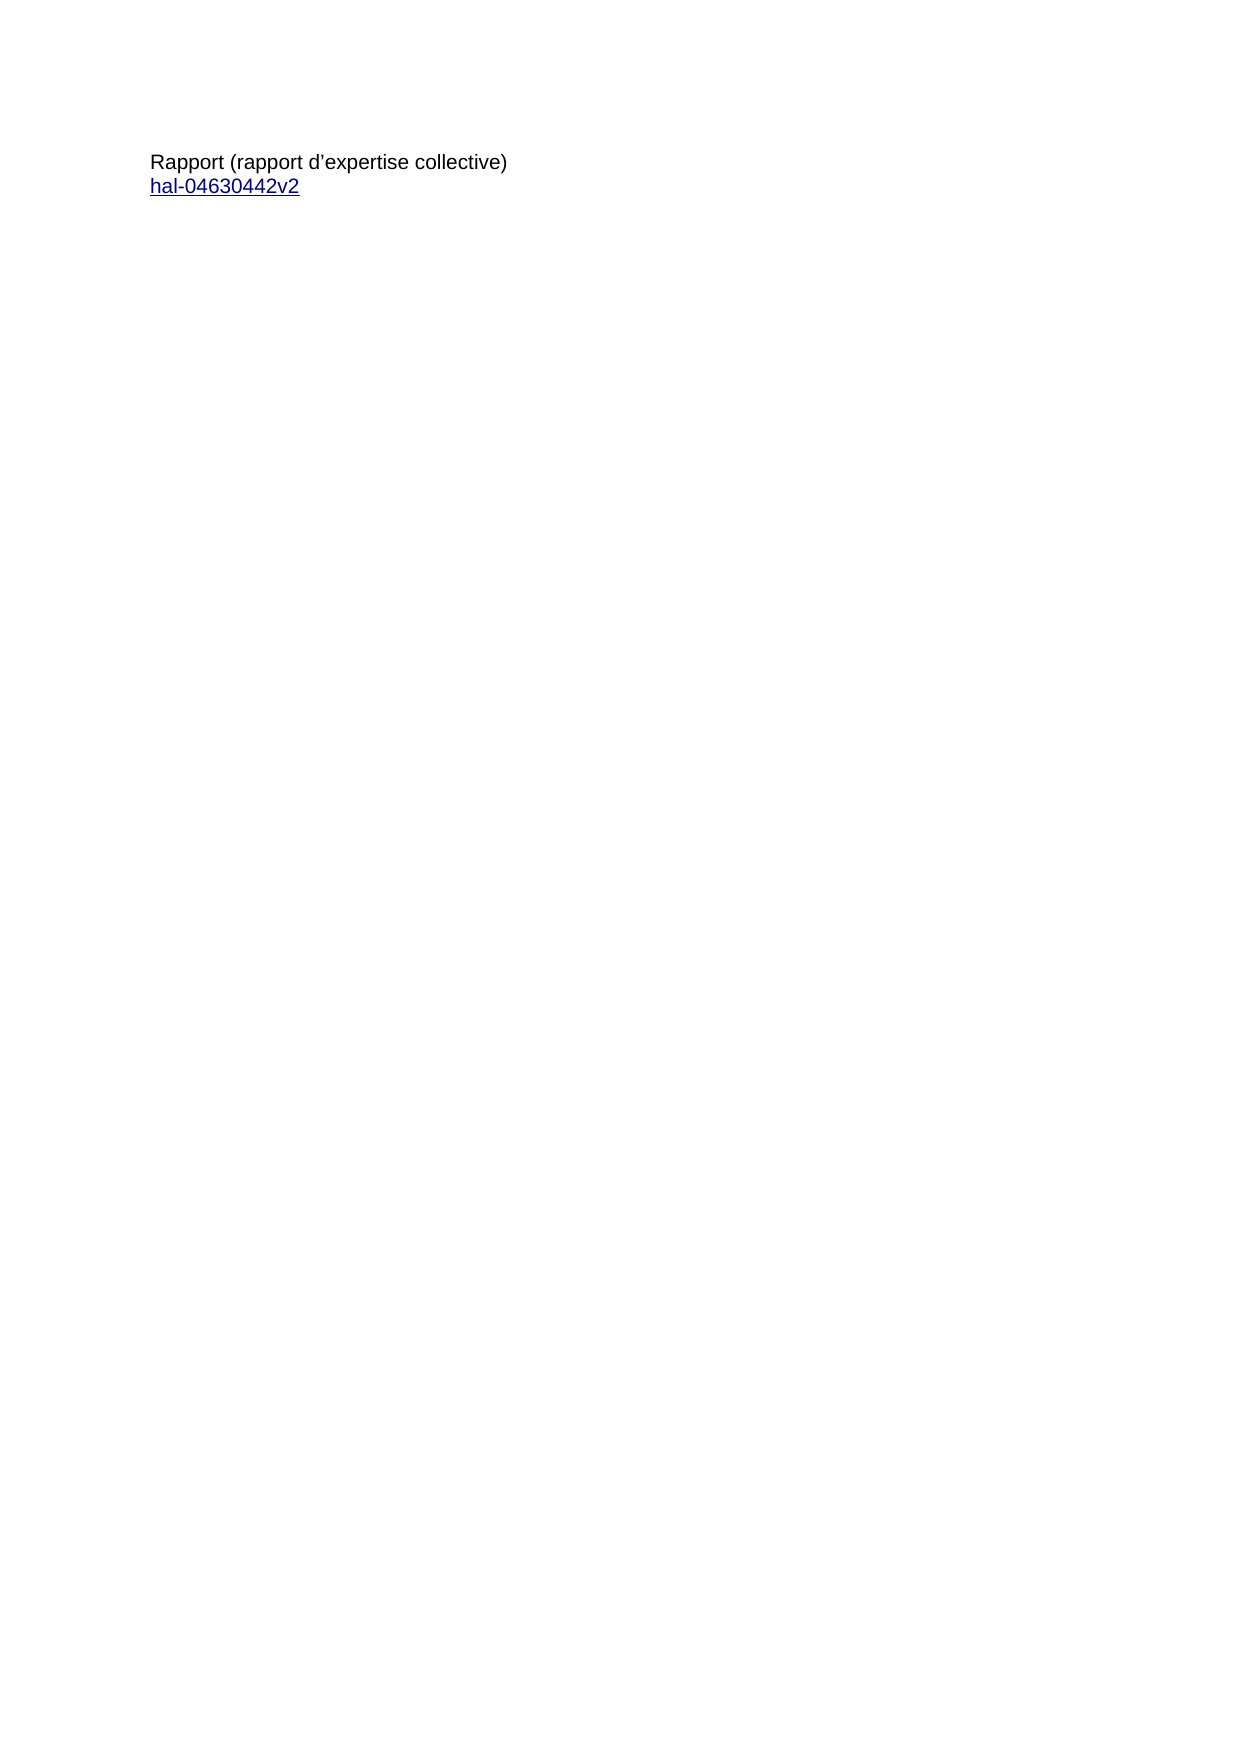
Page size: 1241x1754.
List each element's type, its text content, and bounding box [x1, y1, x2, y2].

table_cell Rapport (rapport d’expertise collective) hal-04630442v2 [150, 150, 1090, 198]
